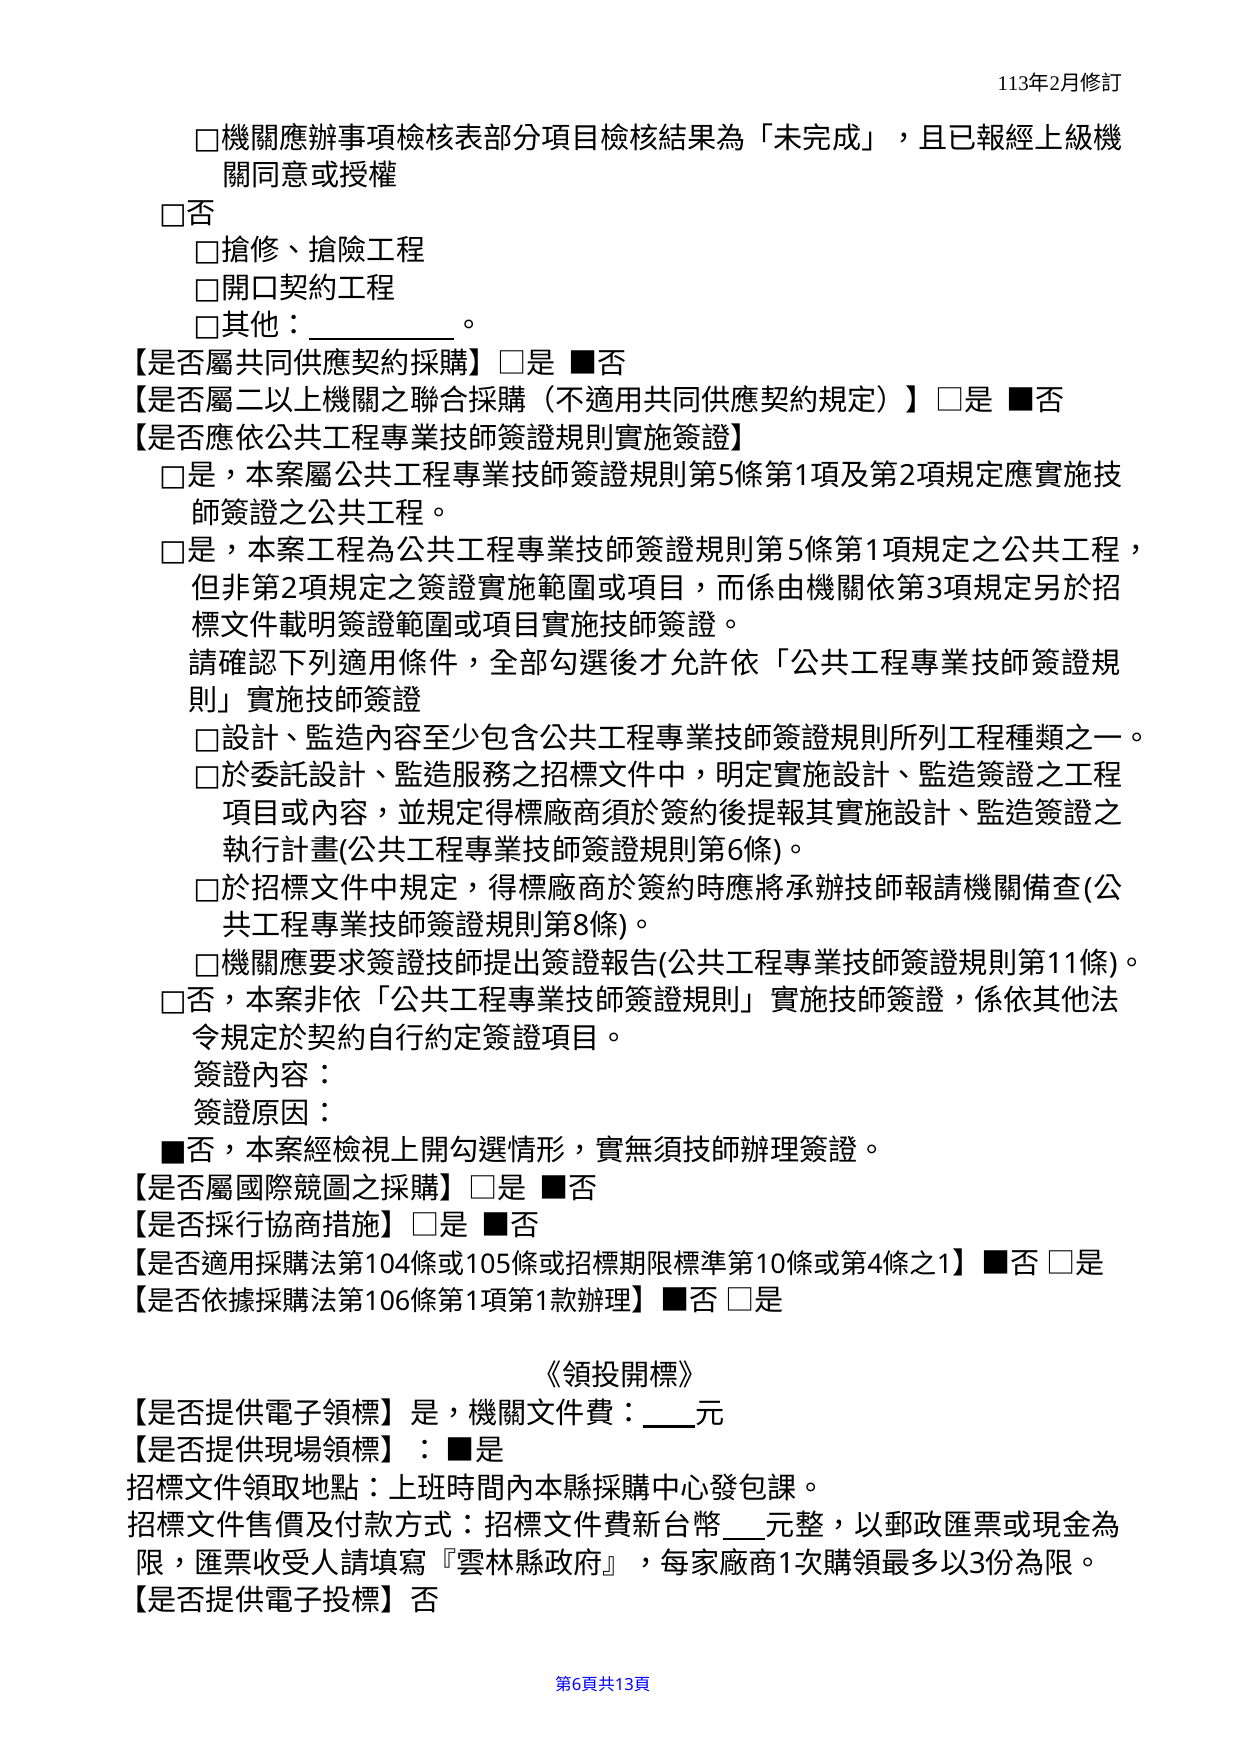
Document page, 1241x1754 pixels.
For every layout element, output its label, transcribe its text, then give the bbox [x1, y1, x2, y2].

text 簽證內容： [193, 1056, 1122, 1093]
text □否，本案非依「公共工程專業技師簽證規則」實施技師簽證，係依其他法令規定於契約自行約定簽證項目。 [159, 981, 1122, 1056]
text ■否，本案經檢視上開勾選情形，實無須技師辦理簽證。 [159, 1131, 1122, 1168]
text □否 [159, 193, 1122, 231]
text 【是否屬國際競圖之採購】□是 ■否 [118, 1168, 1122, 1206]
text 招標文件售價及付款方式：招標文件費新台幣 元整，以郵政匯票或現金為限，匯票收受人請填寫『雲林縣政府』，每家廠商1次購領最多以3份為限。 [118, 1506, 1122, 1581]
text 請確認下列適用條件，全部勾選後才允許依「公共工程專業技師簽證規則」實施技師簽證 [188, 643, 1122, 718]
text 【是否屬二以上機關之聯合採購（不適用共同供應契約規定）】□是 ■否 [118, 381, 1122, 418]
text □機關應要求簽證技師提出簽證報告(公共工程專業技師簽證規則第11條)。 [193, 943, 1122, 981]
text □搶修、搶險工程 [193, 231, 1122, 268]
text 簽證原因： [193, 1093, 1122, 1131]
text 招標文件領取地點：上班時間內本縣採購中心發包課。 [118, 1468, 1122, 1506]
text 【是否應依公共工程專業技師簽證規則實施簽證】 [118, 418, 1122, 456]
text □設計、監造內容至少包含公共工程專業技師簽證規則所列工程種類之一。 [193, 718, 1122, 756]
text □其他： 。 [193, 306, 1122, 343]
text □機關應辦事項檢核表部分項目檢核結果為「未完成」，且已報經上級機關同意或授權 [193, 118, 1122, 193]
text 【是否依據採購法第106條第1項第1款辦理】■否 □是 [118, 1281, 1122, 1318]
text □是，本案屬公共工程專業技師簽證規則第5條第1項及第2項規定應實施技師簽證之公共工程。 [159, 456, 1122, 531]
text □開口契約工程 [193, 268, 1122, 306]
text 《領投開標》 [118, 1356, 1122, 1393]
text 【是否屬共同供應契約採購】□是 ■否 [118, 343, 1122, 381]
text 【是否提供電子領標】是，機關文件費： 元 [118, 1393, 1122, 1431]
text 【是否提供現場領標】： ■是 [118, 1431, 1122, 1468]
text 【是否適用採購法第104條或105條或招標期限標準第10條或第4條之1】■否 □是 [118, 1243, 1122, 1281]
text □是，本案工程為公共工程專業技師簽證規則第5條第1項規定之公共工程，但非第2項規定之簽證實施範圍或項目，而係由機關依第3項規定另於招標文件載明簽證範圍或項目實施技師簽證。 [159, 531, 1122, 643]
text 【是否採行協商措施】□是 ■否 [118, 1206, 1122, 1243]
text 【是否提供電子投標】否 [118, 1581, 1122, 1618]
text □於招標文件中規定，得標廠商於簽約時應將承辦技師報請機關備查(公共工程專業技師簽證規則第8條)。 [193, 868, 1122, 943]
text □於委託設計、監造服務之招標文件中，明定實施設計、監造簽證之工程項目或內容，並規定得標廠商須於簽約後提報其實施設計、監造簽證之執行計畫(公共工程專業技師簽證規則第6條)。 [193, 756, 1122, 868]
